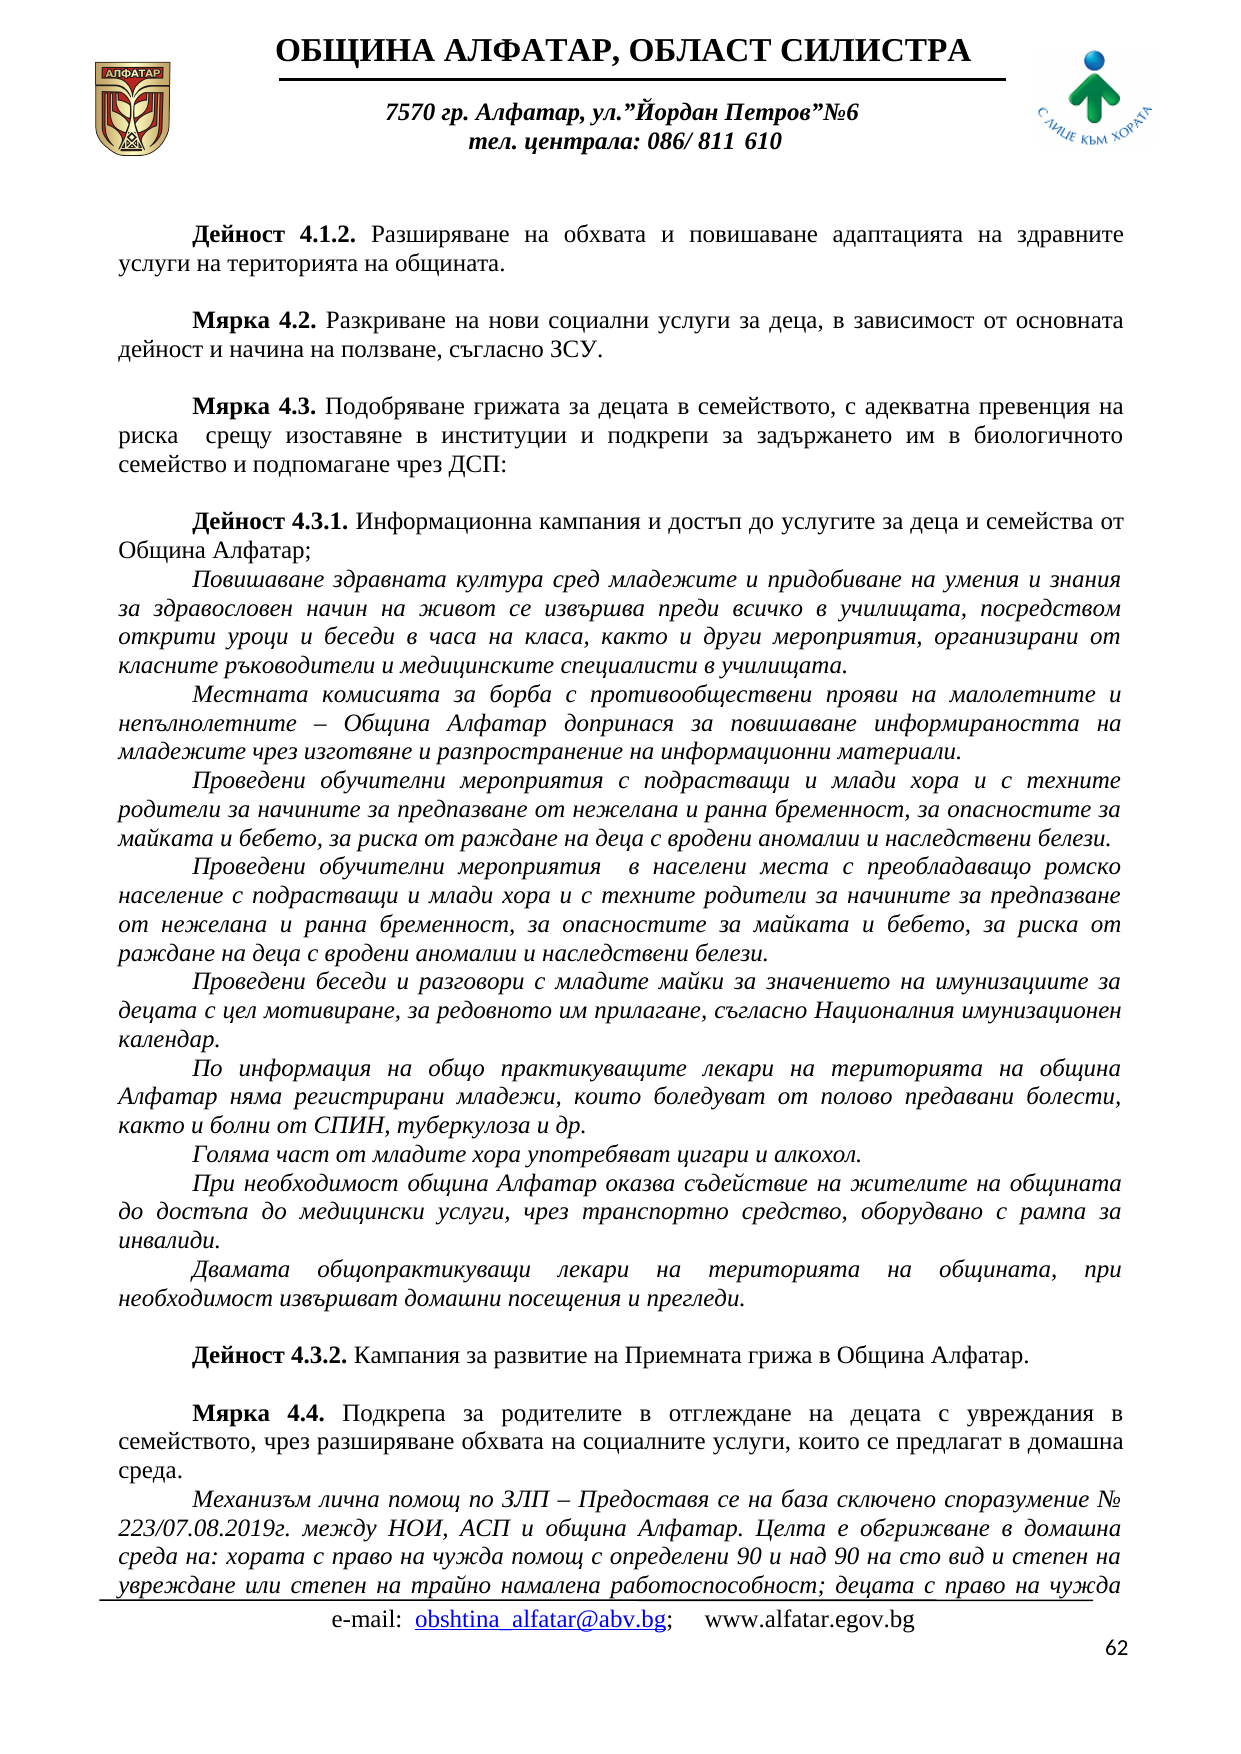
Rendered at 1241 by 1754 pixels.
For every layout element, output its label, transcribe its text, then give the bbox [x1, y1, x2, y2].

text Дейност 4.1.2. Разширяване на обхвата и повишаване адаптацията на здравните услуги на територията на общината. [118, 219, 1124, 276]
text Голяма част от младите хора употребяват цигари и алкохол. [118, 1139, 1124, 1168]
text Проведени беседи и разговори с младите майки за значението на имунизациите за децата с цел мотивиране, за редовното им прилагане, съгласно Националния имунизационен календар. [118, 966, 1124, 1053]
text Двамата общопрактикуващи лекари на територията на общината, при необходимост извършват домашни посещения и прегледи. [118, 1254, 1124, 1311]
text Повишаване здравната култура сред младежите и придобиване на умения и знания за здравословен начин на живот се извършва преди всичко в училищата, посредством открити уроци и беседи в часа на класа, както и други мероприятия, организирани от класните ръководители и медицинските специалисти в училищата. [118, 564, 1124, 679]
text Местната комисията за борба с противообществени прояви на малолетните и непълнолетните – Община Алфатар допринася за повишаване информираността на младежите чрез изготвяне и разпространение на информационни материали. [118, 679, 1124, 765]
text Мярка 4.4. Подкрепа за родителите в отглеждане на децата с увреждания в семейството, чрез разширяване обхвата на социалните услуги, които се предлагат в домашна среда. [118, 1398, 1124, 1484]
text Дейност 4.3.2. Кампания за развитие на Приемната грижа в Община Алфатар. [118, 1340, 1124, 1369]
text Дейност 4.3.1. Информационна кампания и достъп до услугите за деца и семейства от Община Алфатар; [118, 506, 1124, 564]
text При необходимост община Алфатар оказва съдействие на жителите на общината до достъпа до медицински услуги, чрез транспортно средство, оборудвано с рампа за инвалиди. [118, 1168, 1124, 1254]
text По информация на общо практикуващите лекари на територията на община Алфатар няма регистрирани младежи, които боледуват от полово предавани болести, както и болни от СПИН, туберкулоза и др. [118, 1053, 1124, 1139]
text Мярка 4.3. Подобряване грижата за децата в семейството, с адекватна превенция на риска срещу изоставяне в институции и подкрепи за задържането им в биологичното семейство и подпомагане чрез ДСП: [118, 391, 1124, 478]
text Механизъм лична помощ по ЗЛП – Предоставя се на база сключено споразумение № 223/07.08.2019г. между НОИ, АСП и община Алфатар. Целта е обгрижване в домашна среда на: хората с право на чужда помощ с определени 90 и над 90 на сто вид и степен на увреждане или степен на трайно намалена работоспособност; децата с право на чужда [118, 1484, 1124, 1599]
text Проведени обучителни мероприятия в населени места с преобладаващо ромско население с подрастващи и млади хора и с техните родители за начините за предпазване от нежелана и ранна бременност, за опасностите за майката и бебето, за риска от раждане на деца с вродени аномалии и наследствени белези. [118, 851, 1124, 966]
text Мярка 4.2. Разкриване на нови социални услуги за деца, в зависимост от основната дейност и начина на ползване, съгласно ЗСУ. [118, 305, 1124, 363]
text Проведени обучителни мероприятия с подрастващи и млади хора и с техните родители за начините за предпазване от нежелана и ранна бременност, за опасностите за майката и бебето, за риска от раждане на деца с вродени аномалии и наследствени белези. [118, 765, 1124, 851]
